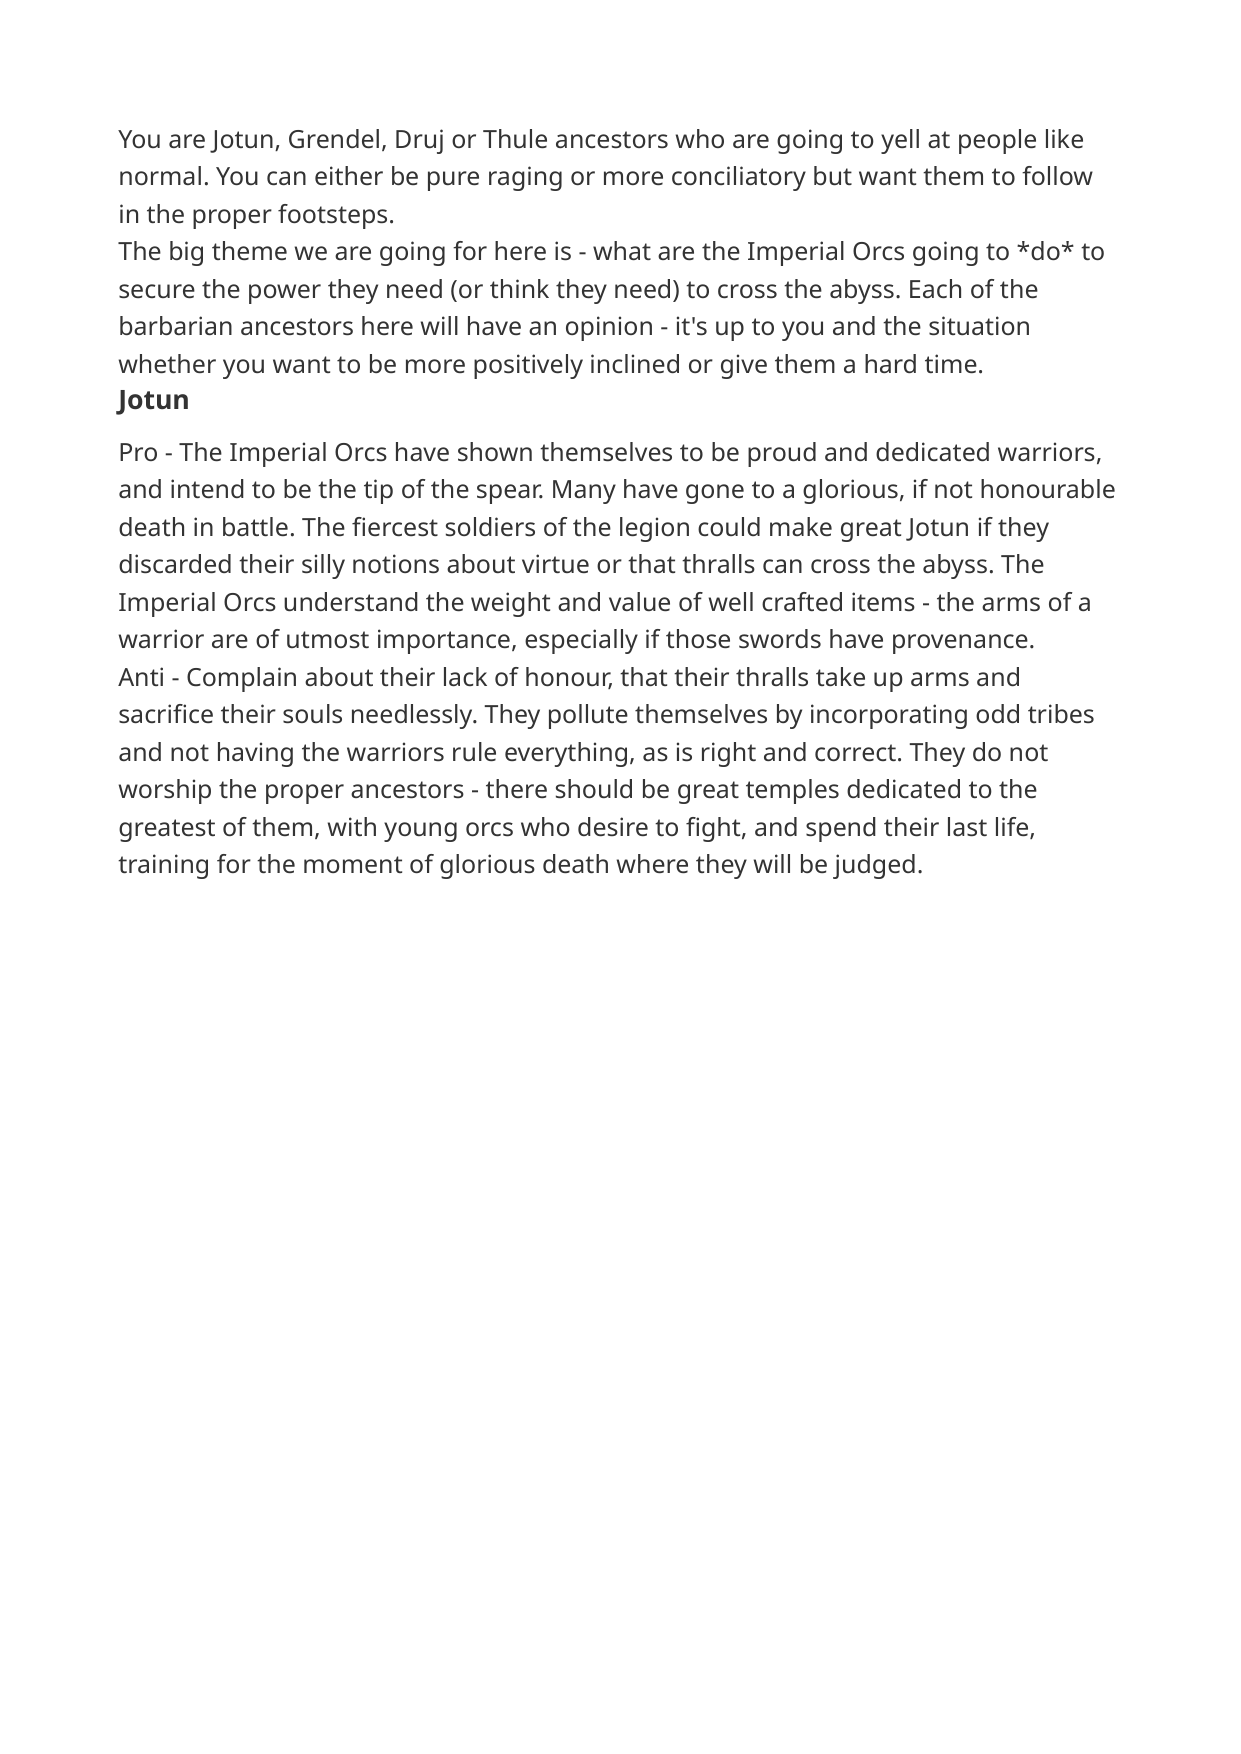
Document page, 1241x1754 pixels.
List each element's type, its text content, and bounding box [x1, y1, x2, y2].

text You are Jotun, Grendel, Druj or Thule ancestors who are going to yell at people like normal. You can either be pure raging or more conciliatory but want them to follow in the proper footsteps. [118, 118, 1122, 231]
text Anti - Complain about their lack of honour, that their thralls take up arms and sacrifice their souls needlessly. They pollute themselves by incorporating odd tribes and not having the warriors rule everything, as is right and correct. They do not worship the proper ancestors - there should be great temples dedicated to the greatest of them, with young orcs who desire to fight, and spend their last life, training for the moment of glorious death where they will be judged. [118, 656, 1122, 881]
subtitle Jotun [118, 381, 1122, 417]
text Pro - The Imperial Orcs have shown themselves to be proud and dedicated warriors, and intend to be the tip of the spear. Many have gone to a glorious, if not honourable death in battle. The fiercest soldiers of the legion could make great Jotun if they discarded their silly notions about virtue or that thralls can cross the abyss. The Imperial Orcs understand the weight and value of well crafted items - the arms of a warrior are of utmost importance, especially if those swords have provenance. [118, 431, 1122, 656]
text The big theme we are going for here is - what are the Imperial Orcs going to *do* to secure the power they need (or think they need) to cross the abyss. Each of the barbarian ancestors here will have an opinion - it's up to you and the situation whether you want to be more positively inclined or give them a hard time. [118, 231, 1122, 381]
